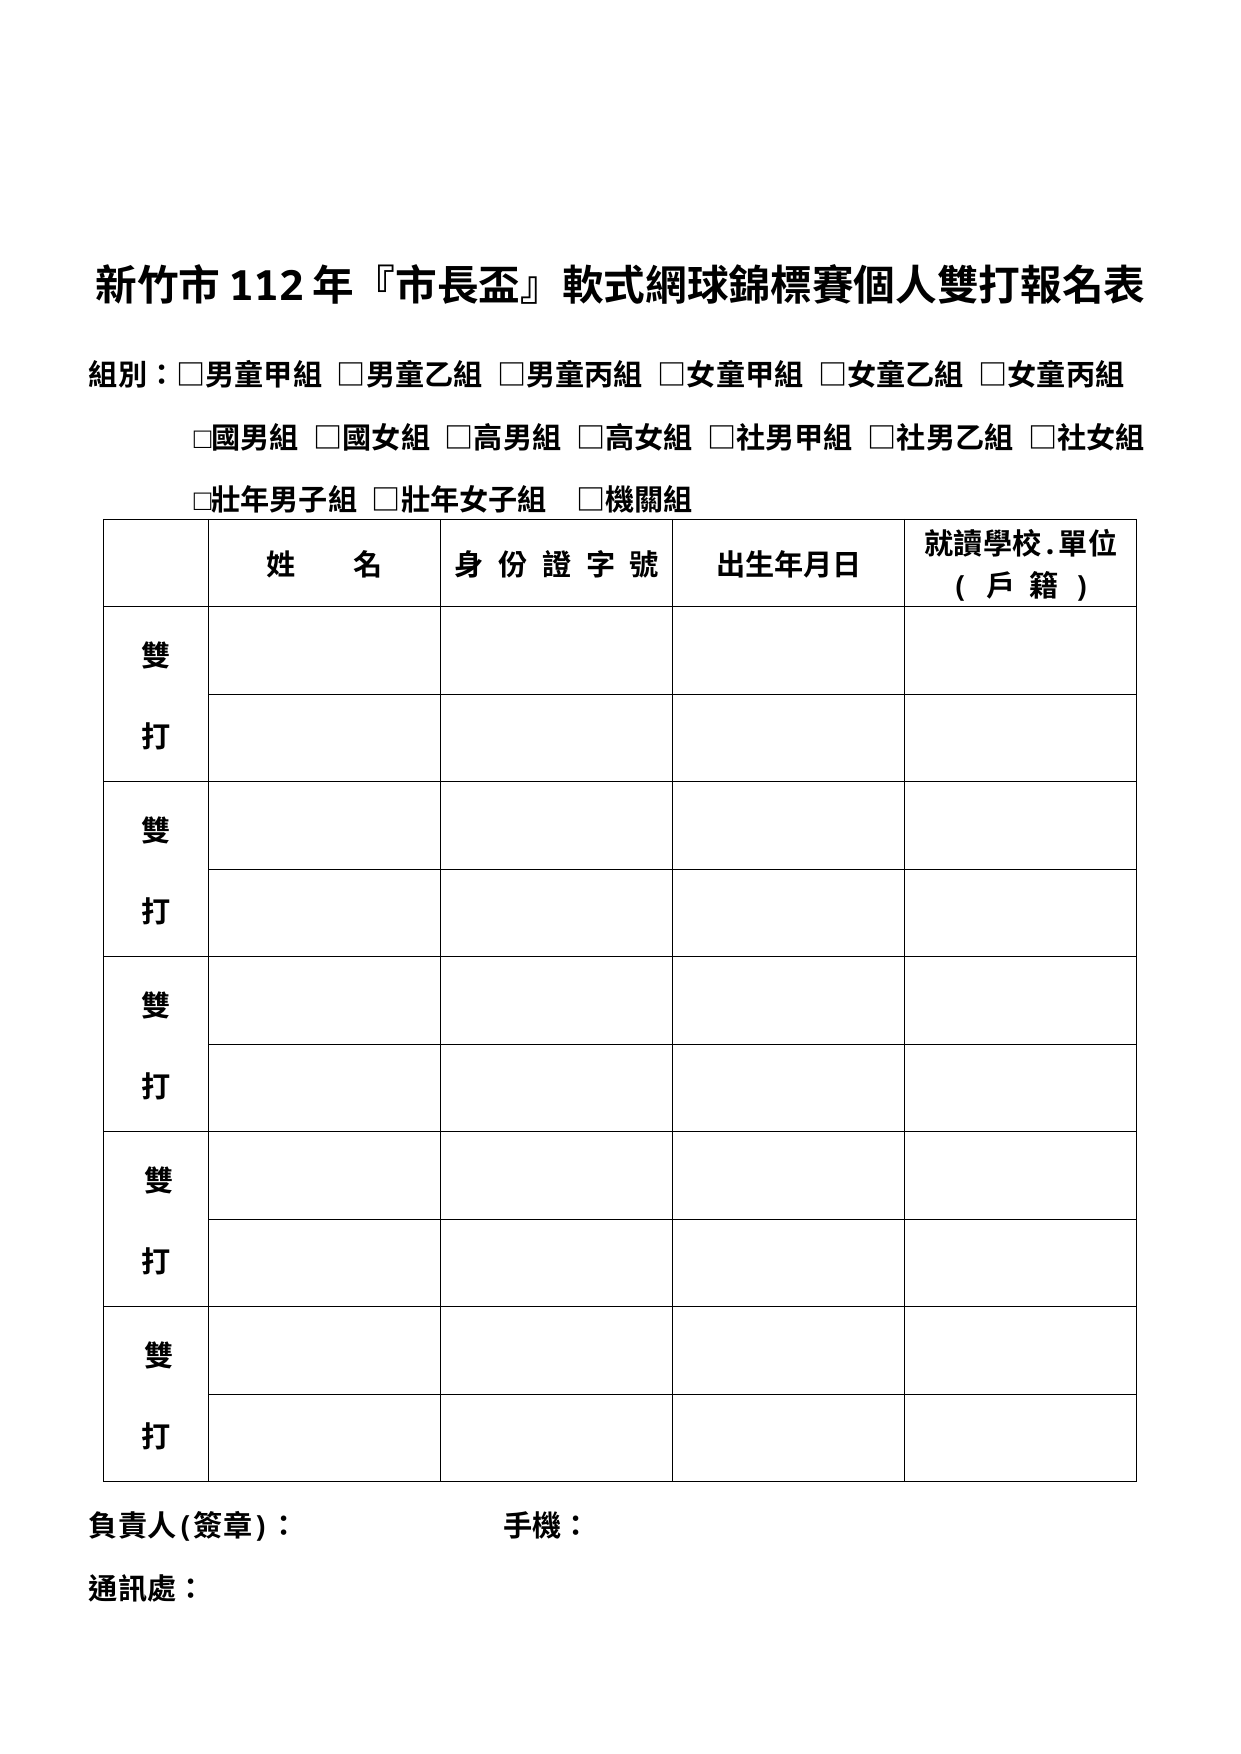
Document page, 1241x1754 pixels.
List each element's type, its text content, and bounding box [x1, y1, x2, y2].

table_cell [209, 782, 440, 869]
table_cell [673, 1307, 904, 1394]
table_cell [441, 782, 672, 869]
table_cell 雙 打 [104, 607, 208, 781]
table_cell [209, 1045, 440, 1131]
table_cell [673, 1045, 904, 1131]
table_cell [905, 607, 1136, 694]
table_cell [673, 1220, 904, 1306]
table_cell [905, 1220, 1136, 1306]
table_header 姓 名 [209, 520, 440, 606]
table_cell [441, 957, 672, 1044]
table_cell [209, 607, 440, 694]
table_cell [905, 1307, 1136, 1394]
table_cell [209, 695, 440, 781]
table_cell 雙 打 [104, 1132, 208, 1306]
text 組別：□男童甲組 □男童乙組 □男童丙組 □女童甲組 □女童乙組 □女童丙組 [89, 331, 1152, 394]
table_cell [209, 1395, 440, 1481]
table_cell [673, 957, 904, 1044]
table_header 出生年月日 [673, 520, 904, 606]
table_cell [441, 1132, 672, 1219]
table_header [104, 520, 208, 606]
table_cell [441, 1220, 672, 1306]
table_cell [905, 1045, 1136, 1131]
text □國男組 □國女組 □高男組 □高女組 □社男甲組 □社男乙組 □社女組 [89, 394, 1152, 456]
table_cell [905, 870, 1136, 956]
table_cell [441, 1045, 672, 1131]
table_cell [905, 782, 1136, 869]
table_cell [673, 695, 904, 781]
table_cell 雙 打 [104, 1307, 208, 1481]
text □壯年男子組 □壯年女子組 □機關組 [89, 456, 1152, 519]
table_cell [441, 695, 672, 781]
table_cell [441, 1395, 672, 1481]
table_cell [441, 1307, 672, 1394]
text 負責人(簽章)： 手機： [89, 1482, 1152, 1545]
table_cell [673, 1132, 904, 1219]
table_header 身 份 證 字 號 [441, 520, 672, 606]
table_cell [209, 1220, 440, 1306]
table_cell 雙 打 [104, 957, 208, 1131]
table_cell [905, 957, 1136, 1044]
table_cell [673, 607, 904, 694]
table_cell [905, 695, 1136, 781]
table_cell [209, 957, 440, 1044]
table_header 就讀學校.單位 ( 戶 籍 ) [905, 520, 1136, 606]
table_cell [905, 1395, 1136, 1481]
table_cell [441, 870, 672, 956]
table_cell 雙 打 [104, 782, 208, 956]
text 新竹市112年『市長盃』軟式網球錦標賽個人雙打報名表 [89, 252, 1152, 312]
table_cell [441, 607, 672, 694]
table_cell [673, 1395, 904, 1481]
table_cell [209, 1132, 440, 1219]
table_cell [905, 1132, 1136, 1219]
table_cell [673, 782, 904, 869]
table_cell [673, 870, 904, 956]
table_cell [209, 1307, 440, 1394]
table_cell [209, 870, 440, 956]
text 通訊處： [89, 1545, 1152, 1607]
